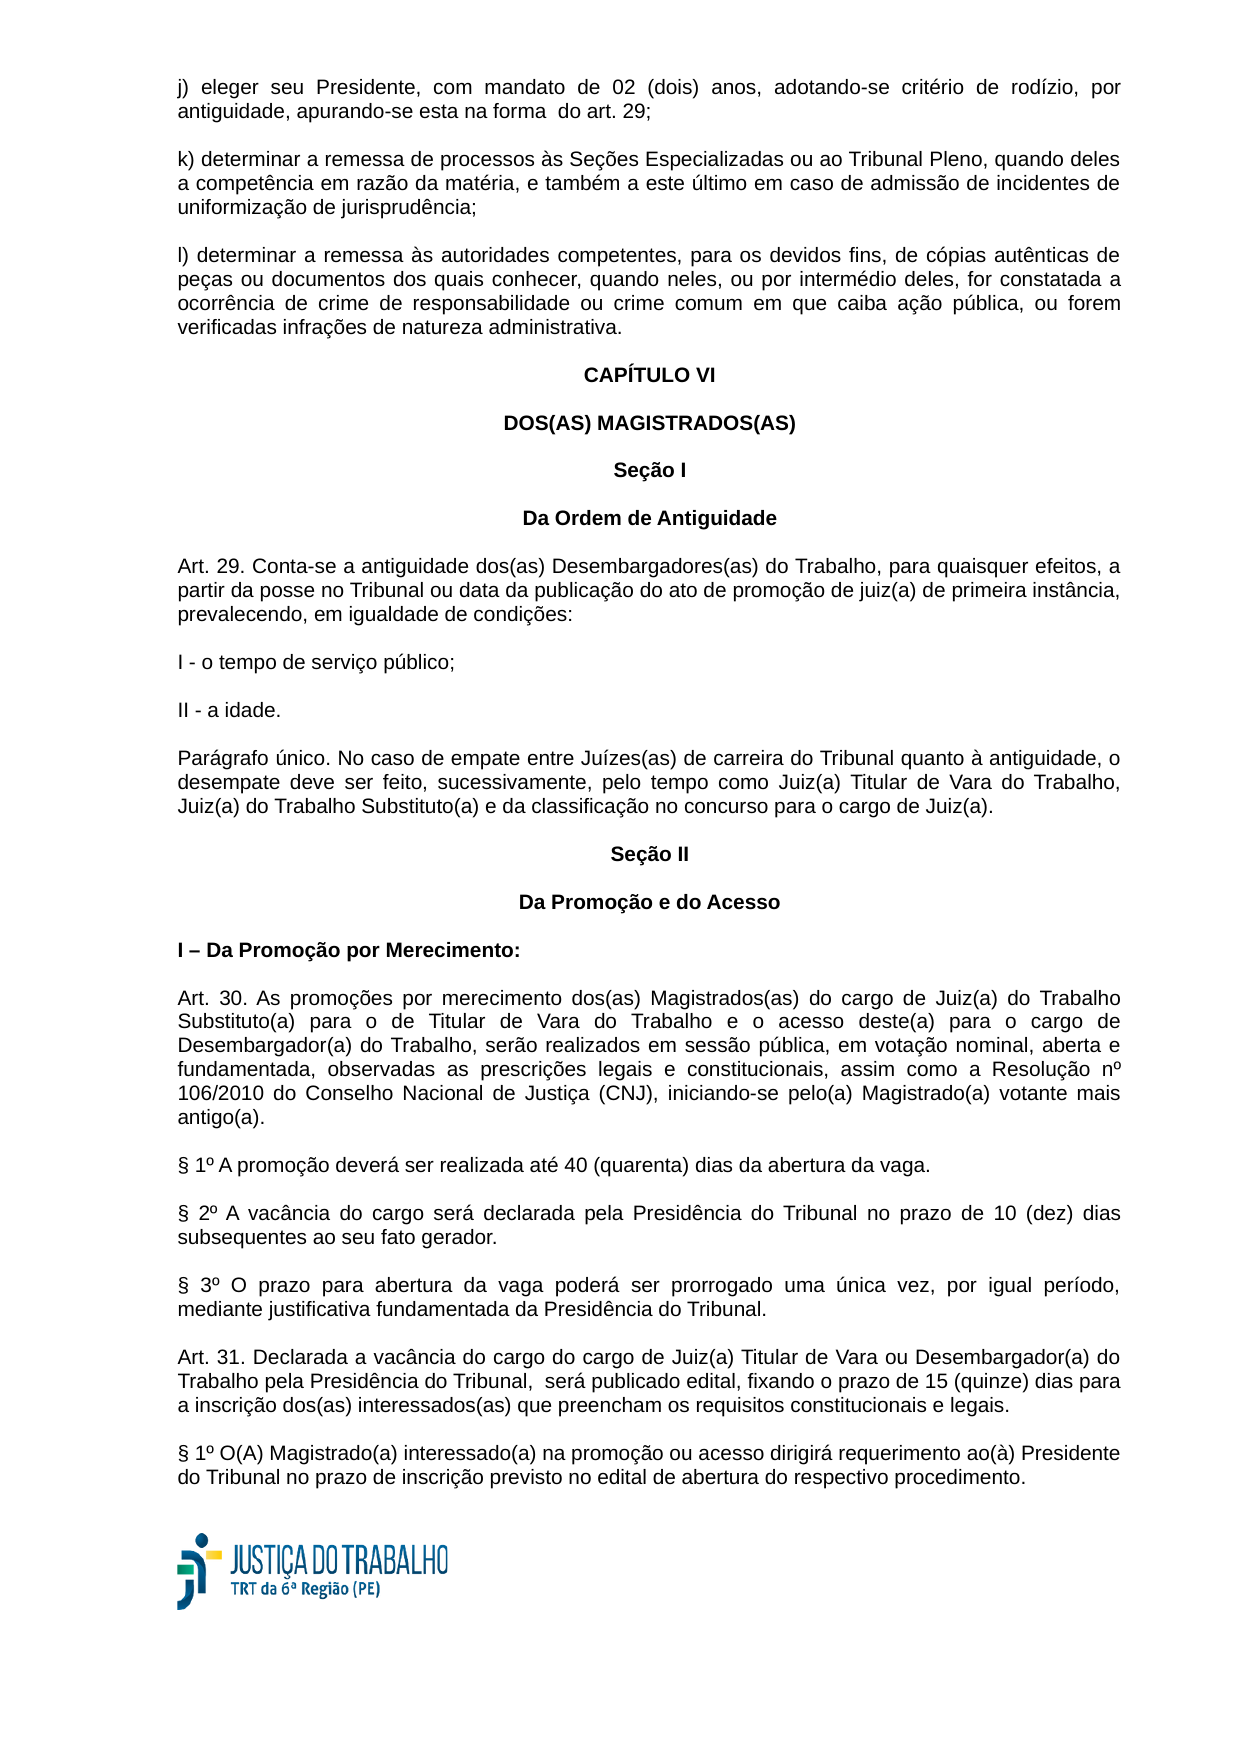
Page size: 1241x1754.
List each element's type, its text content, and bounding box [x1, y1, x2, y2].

text Art. 29. Conta-se a antiguidade dos(as) Desembargadores(as) do Trabalho, para quaisquer efeitos, a partir da posse no Tribunal ou data da publicação do ato de promoção de juiz(a) de primeira instância, prevalecendo, em igualdade de condições: [177, 554, 1122, 626]
text Da Ordem de Antiguidade [177, 506, 1122, 530]
text I – Da Promoção por Merecimento: [177, 937, 1122, 961]
text § 1º O(A) Magistrado(a) interessado(a) na promoção ou acesso dirigirá requerimento ao(à) Presidente do Tribunal no prazo de inscrição previsto no edital de abertura do respectivo procedimento. [177, 1441, 1122, 1488]
text l) determinar a remessa às autoridades competentes, para os devidos fins, de cópias autênticas de peças ou documentos dos quais conhecer, quando neles, ou por intermédio deles, for constatada a ocorrência de crime de responsabilidade ou crime comum em que caiba ação pública, ou forem verificadas infrações de natureza administrativa. [177, 243, 1122, 338]
text Da Promoção e do Acesso [177, 889, 1122, 913]
text § 2º A vacância do cargo será declarada pela Presidência do Tribunal no prazo de 10 (dez) dias subsequentes ao seu fato gerador. [177, 1201, 1122, 1249]
text Art. 30. As promoções por merecimento dos(as) Magistrados(as) do cargo de Juiz(a) do Trabalho Substituto(a) para o de Titular de Vara do Trabalho e o acesso deste(a) para o cargo de Desembargador(a) do Trabalho, serão realizados em sessão pública, em votação nominal, aberta e fundamentada, observadas as prescrições legais e constitucionais, assim como a Resolução nº 106/2010 do Conselho Nacional de Justiça (CNJ), iniciando-se pelo(a) Magistrado(a) votante mais antigo(a). [177, 985, 1122, 1129]
text II - a idade. [177, 698, 1122, 722]
text Seção I [177, 458, 1122, 482]
text § 1º A promoção deverá ser realizada até 40 (quarenta) dias da abertura da vaga. [177, 1153, 1122, 1177]
text § 3º O prazo para abertura da vaga poderá ser prorrogado uma única vez, por igual período, mediante justificativa fundamentada da Presidência do Tribunal. [177, 1273, 1122, 1321]
text DOS(AS) MAGISTRADOS(AS) [177, 410, 1122, 434]
text Seção II [177, 842, 1122, 866]
text Parágrafo único. No caso de empate entre Juízes(as) de carreira do Tribunal quanto à antiguidade, o desempate deve ser feito, sucessivamente, pelo tempo como Juiz(a) Titular de Vara do Trabalho, Juiz(a) do Trabalho Substituto(a) e da classificação no concurso para o cargo de Juiz(a). [177, 746, 1122, 818]
text k) determinar a remessa de processos às Seções Especializadas ou ao Tribunal Pleno, quando deles a competência em razão da matéria, e também a este último em caso de admissão de incidentes de uniformização de jurisprudência; [177, 147, 1122, 219]
text I - o tempo de serviço público; [177, 650, 1122, 674]
text Art. 31. Declarada a vacância do cargo do cargo de Juiz(a) Titular de Vara ou Desembargador(a) do Trabalho pela Presidência do Tribunal, será publicado edital, fixando o prazo de 15 (quinze) dias para a inscrição dos(as) interessados(as) que preencham os requisitos constitucionais e legais. [177, 1345, 1122, 1417]
text j) eleger seu Presidente, com mandato de 02 (dois) anos, adotando-se critério de rodízio, por antiguidade, apurando-se esta na forma do art. 29; [177, 75, 1122, 123]
text CAPÍTULO VI [177, 362, 1122, 386]
